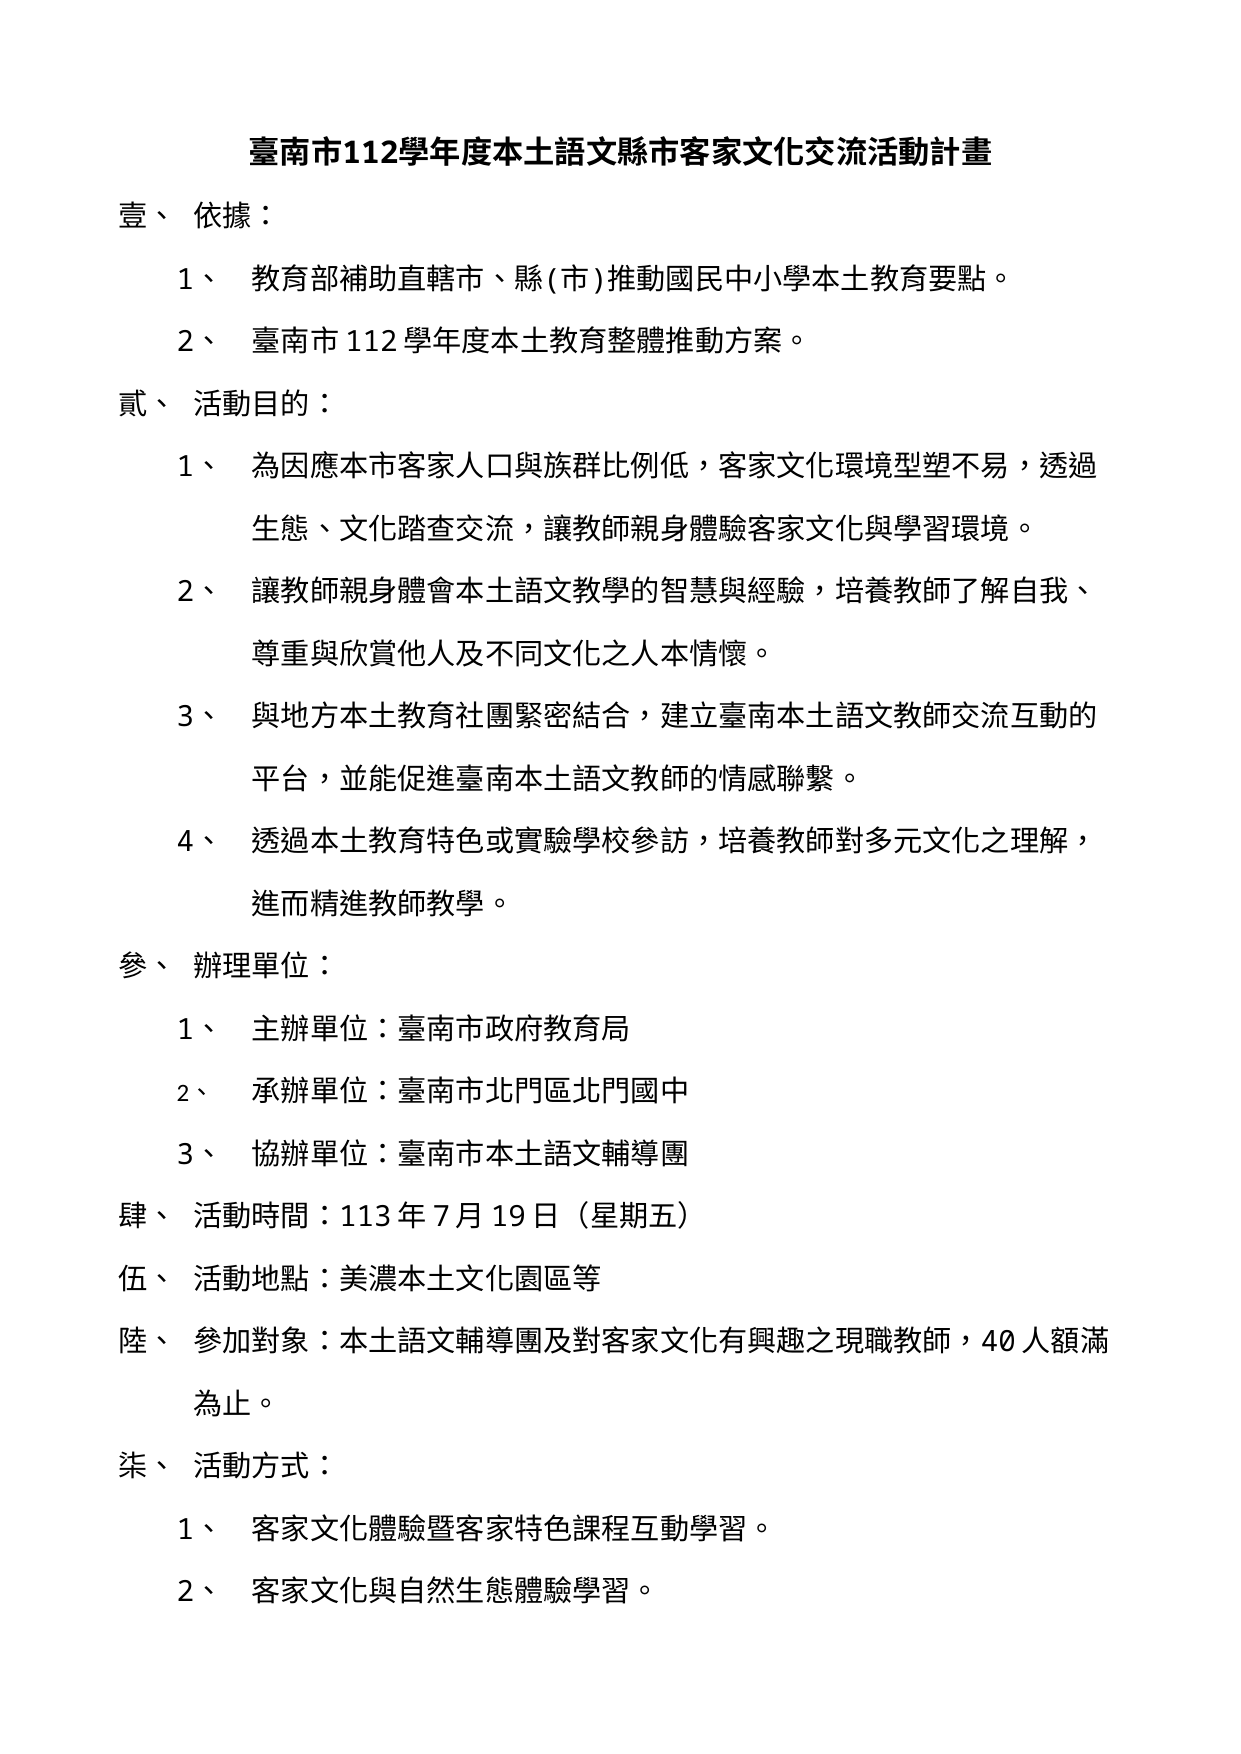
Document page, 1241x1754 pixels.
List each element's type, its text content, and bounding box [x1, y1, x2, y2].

list 透過本土教育特色或實驗學校參訪，培養教師對多元文化之理解，進而精進教師教學。 [176, 797, 1122, 922]
list 協辦單位：臺南市本土語文輔導團 [176, 1110, 1122, 1172]
list 臺南市112學年度本土教育整體推動方案。 [176, 297, 1122, 360]
list 與地方本土教育社團緊密結合，建立臺南本土語文教師交流互動的平台，並能促進臺南本土語文教師的情感聯繫。 [176, 672, 1122, 797]
list 客家文化與自然生態體驗學習。 [176, 1547, 1122, 1610]
list 活動方式： [118, 1422, 1122, 1485]
text 臺南市112學年度本土語文縣市客家文化交流活動計畫 [118, 127, 1122, 172]
list 為因應本市客家人口與族群比例低，客家文化環境型塑不易，透過生態、文化踏查交流，讓教師親身體驗客家文化與學習環境。 [176, 422, 1122, 547]
list 讓教師親身體會本土語文教學的智慧與經驗，培養教師了解自我、尊重與欣賞他人及不同文化之人本情懷。 [176, 547, 1122, 672]
list 主辦單位：臺南市政府教育局 [176, 985, 1122, 1047]
list 活動時間：113年7月19日（星期五） [118, 1172, 1122, 1235]
list 活動目的： [118, 360, 1122, 422]
list 參加對象：本土語文輔導團及對客家文化有興趣之現職教師，40人額滿為止。 [118, 1297, 1122, 1422]
list 客家文化體驗暨客家特色課程互動學習。 [176, 1485, 1122, 1547]
list 活動地點：美濃本土文化園區等 [118, 1235, 1122, 1297]
list 承辦單位：臺南市北門區北門國中 [176, 1047, 1122, 1110]
list 依據： [118, 172, 1122, 235]
list 教育部補助直轄市、縣(市)推動國民中小學本土教育要點。 [176, 235, 1122, 297]
list 辦理單位： [118, 922, 1122, 985]
